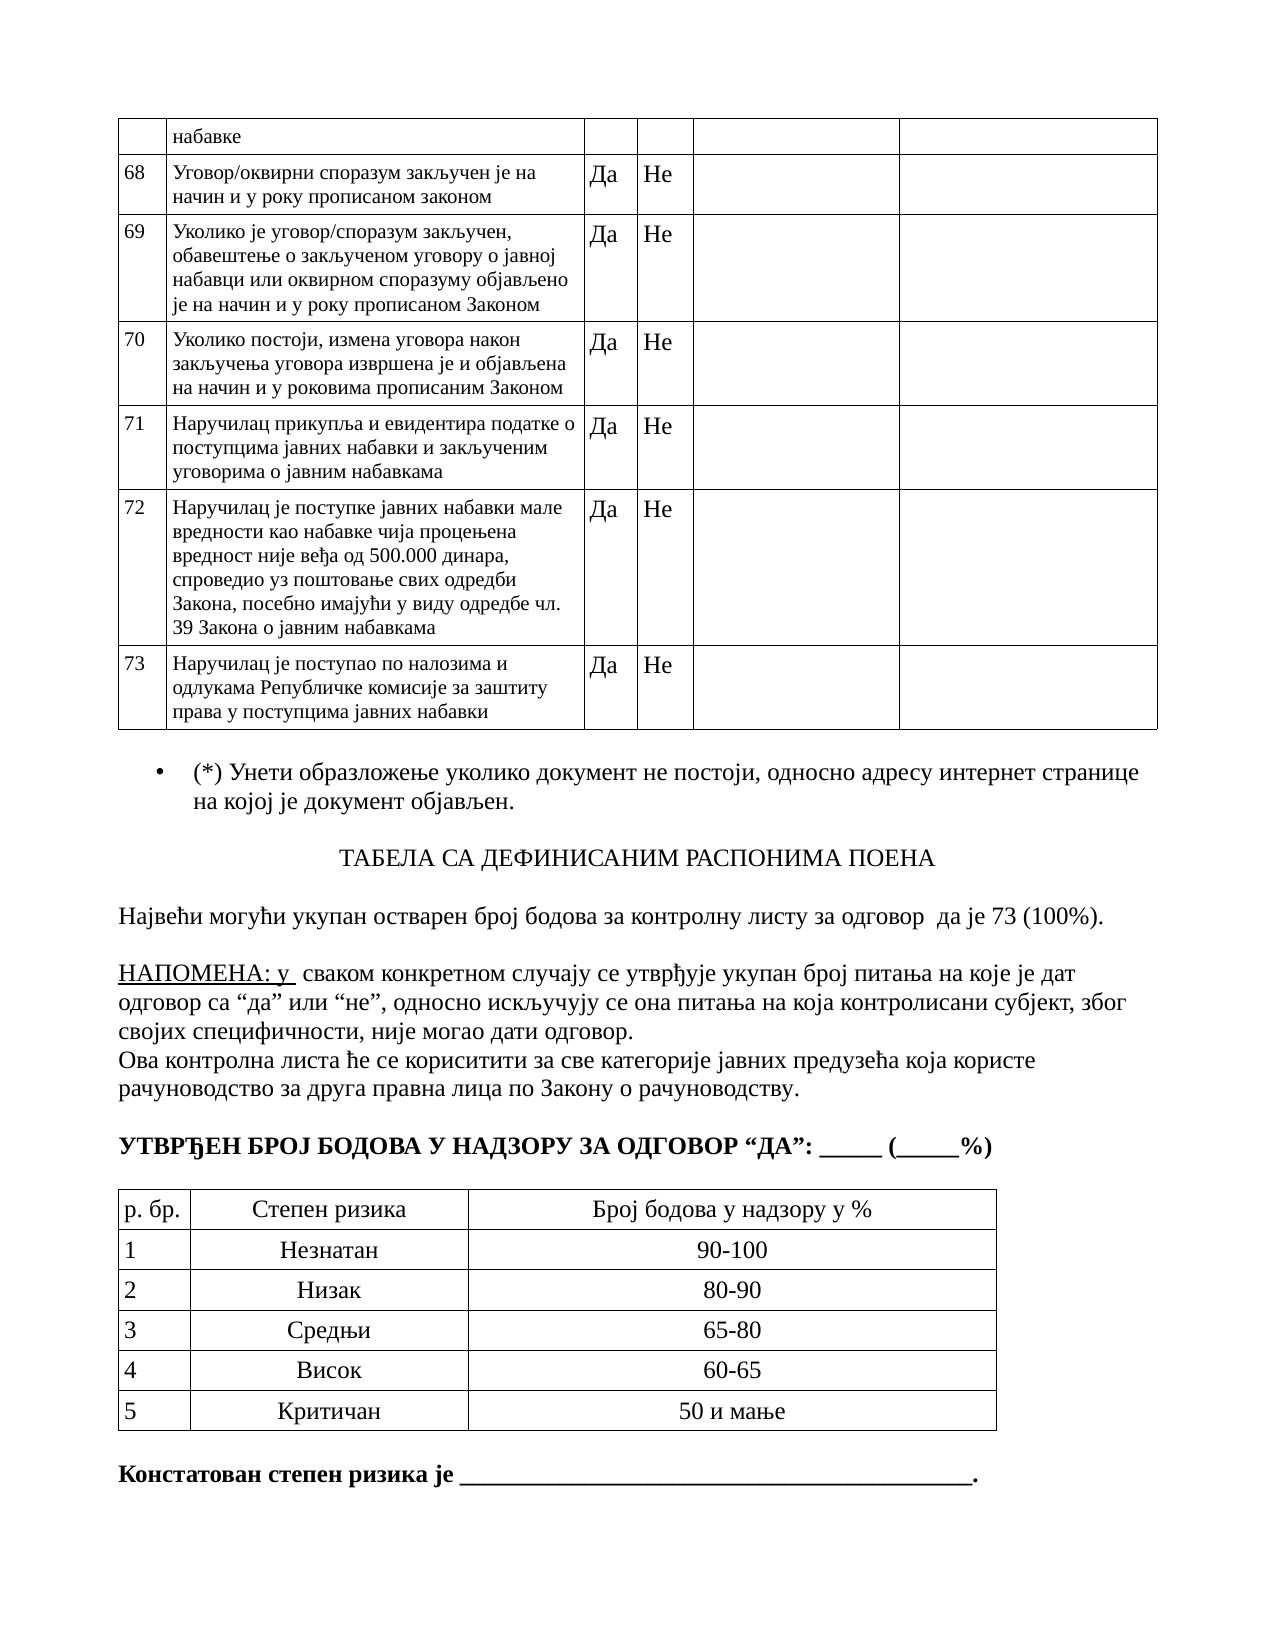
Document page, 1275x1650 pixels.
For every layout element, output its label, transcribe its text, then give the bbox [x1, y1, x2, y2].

table_cell Да [585, 406, 637, 489]
table_cell Не [638, 406, 693, 489]
table_cell Да [585, 490, 637, 645]
table_cell Наручилац је поступао по налозима и одлукама Републичке комисије за заштиту права у поступцима јавних набавки [167, 646, 584, 728]
table_cell [694, 119, 899, 154]
table_cell 70 [119, 322, 166, 405]
table_cell [900, 322, 1157, 405]
table_cell Да [585, 155, 637, 213]
table_cell Низак [191, 1270, 468, 1309]
table_cell Средњи [191, 1311, 468, 1350]
table_cell Не [638, 490, 693, 645]
table_cell 3 [119, 1311, 190, 1350]
table_cell набавке [167, 119, 584, 154]
text Ова контролна листа ће се кориситити за све категорије јавних предузећа која користе рачуноводство за друга правна лица по Закону о рачуноводству. [118, 1045, 1157, 1102]
table_cell 60-65 [469, 1351, 996, 1390]
table_cell Незнатан [191, 1230, 468, 1269]
table_cell [585, 119, 637, 154]
table_cell 69 [119, 215, 166, 321]
table_cell [900, 215, 1157, 321]
table_cell [900, 490, 1157, 645]
table_cell Уколико је уговор/споразум закључен, обавештење о закљученом уговору о јавној набавци или оквирном споразуму објављено је на начин и у року прописаном Законом [167, 215, 584, 321]
table_cell 71 [119, 406, 166, 489]
table_cell 50 и мање [469, 1391, 996, 1430]
table_cell Не [638, 215, 693, 321]
table_cell [119, 119, 166, 154]
table_cell Наручилац прикупља и евидентира податке о поступцима јавних набавки и закљученим уговорима о јавним набавкама [167, 406, 584, 489]
table_cell Уколико постоји, измена уговора након закључења уговора извршена је и објављена на начин и у роковима прописаним Законом [167, 322, 584, 405]
table_cell 65-80 [469, 1311, 996, 1350]
table_cell [694, 155, 899, 213]
table_cell [694, 322, 899, 405]
table_cell Да [585, 215, 637, 321]
table_cell 5 [119, 1391, 190, 1430]
table_cell Не [638, 322, 693, 405]
table_cell 80-90 [469, 1270, 996, 1309]
table_cell Висок [191, 1351, 468, 1390]
table_cell Да [585, 322, 637, 405]
table_header Степен ризика [191, 1190, 468, 1229]
table_cell 2 [119, 1270, 190, 1309]
table_cell [900, 155, 1157, 213]
text НАПОМЕНА: у сваком конкретном случају се утврђује укупан број питања на које је дат одговор са “да” или “не”, односно искључују се она питања на која контролисани субјект, због својих специфичности, није могао дати одговор. [118, 958, 1157, 1045]
text Највећи могући укупан остварен број бодова за контролну листу за одговор да је 73 (100%). [118, 901, 1157, 930]
table_header р. бр. [119, 1190, 190, 1229]
table_cell [694, 646, 899, 728]
table_cell Критичан [191, 1391, 468, 1430]
table_cell 4 [119, 1351, 190, 1390]
table_cell 73 [119, 646, 166, 728]
list (*) Унети образложење уколико документ не постоји, односно адресу интернет странице на којој је документ објављен. [156, 757, 1157, 815]
table_cell Уговор/оквирни споразум закључен је на начин и у року прописаном законом [167, 155, 584, 213]
table_cell Наручилац је поступке јавних набавки мале вредности као набавке чија процењена вредност није веђа од 500.000 динара, спроведио уз поштовање свих одредби Закона, посебно имајући у виду одредбе чл. 39 Закона о јавним набавкама [167, 490, 584, 645]
table_header Број бодова у надзору у % [469, 1190, 996, 1229]
table_cell [900, 119, 1157, 154]
table_cell Не [638, 155, 693, 213]
table_cell [694, 406, 899, 489]
table_cell Да [585, 646, 637, 728]
table_cell Не [638, 646, 693, 728]
table_cell [900, 646, 1157, 728]
table_cell 1 [119, 1230, 190, 1269]
table_cell [638, 119, 693, 154]
table_cell [694, 490, 899, 645]
table_cell 90-100 [469, 1230, 996, 1269]
table_cell 72 [119, 490, 166, 645]
text УТВРЂЕН БРОЈ БОДОВА У НАДЗОРУ ЗА ОДГОВОР “ДА”: _____ (_____%) [118, 1131, 1157, 1160]
table_cell 68 [119, 155, 166, 213]
table_cell [694, 215, 899, 321]
table_cell [900, 406, 1157, 489]
text Констатован степен ризика је _________________________________________. [118, 1459, 1160, 1488]
text ТАБЕЛА СА ДЕФИНИСАНИМ РАСПОНИМА ПОЕНА [118, 843, 1157, 872]
